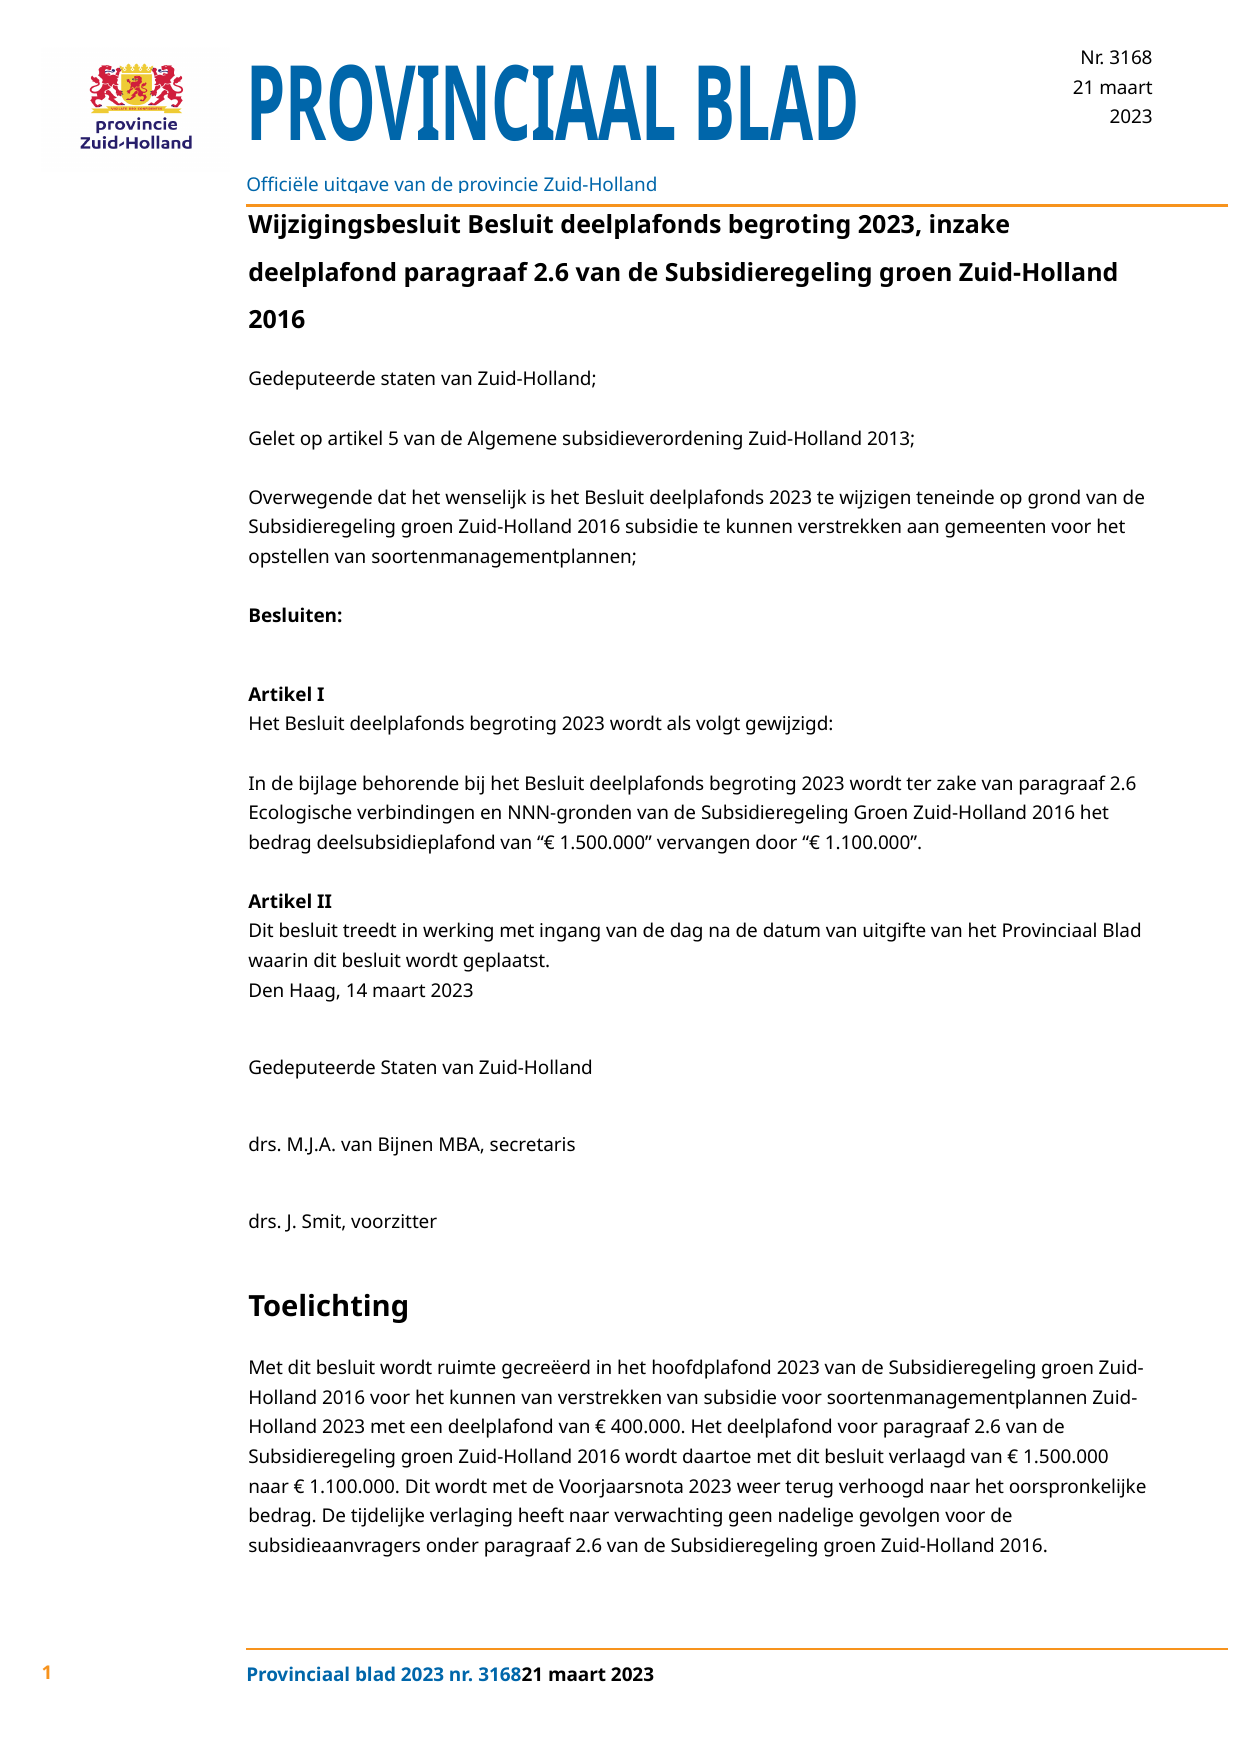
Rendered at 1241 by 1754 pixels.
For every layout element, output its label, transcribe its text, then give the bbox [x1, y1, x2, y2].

text Met dit besluit wordt ruimte gecreëerd in het hoofdplafond 2023 van de Subsidieregeling groen Zuid-Holland 2016 voor het kunnen van verstrekken van subsidie voor soortenmanagementplannen Zuid-Holland 2023 met een deelplafond van € 400.000. Het deelplafond voor paragraaf 2.6 van de Subsidieregeling groen Zuid-Holland 2016 wordt daartoe met dit besluit verlaagd van € 1.500.000 naar € 1.100.000. Dit wordt met de Voorjaarsnota 2023 weer terug verhoogd naar het oorspronkelijke bedrag. De tijdelijke verlaging heeft naar verwachting geen nadelige gevolgen voor de subsidieaanvragers onder paragraaf 2.6 van de Subsidieregeling groen Zuid-Holland 2016. [248, 1354, 1152, 1558]
text Artikel I [248, 681, 1152, 707]
picture [41, 47, 231, 172]
text drs. M.J.A. van Bijnen MBA, secretaris [248, 1131, 1152, 1157]
text Overwegende dat het wenselijk is het Besluit deelplafonds 2023 te wijzigen teneinde op grond van de Subsidieregeling groen Zuid-Holland 2016 subsidie te kunnen verstrekken aan gemeenten voor het opstellen van soortenmanagementplannen; [248, 484, 1152, 569]
text Gedeputeerde staten van Zuid-Holland; [248, 366, 1152, 391]
text In de bijlage behorende bij het Besluit deelplafonds begroting 2023 wordt ter zake van paragraaf 2.6 Ecologische verbindingen en NNN-gronden van de Subsidieregeling Groen Zuid-Holland 2016 het bedrag deelsubsidieplafond van “€ 1.500.000” vervangen door “€ 1.100.000”. [248, 770, 1152, 855]
text Artikel II [248, 888, 1152, 914]
text Dit besluit treedt in werking met ingang van de dag na de datum van uitgifte van het Provinciaal Blad waarin dit besluit wordt geplaatst. [248, 918, 1152, 973]
text Wijzigingsbesluit Besluit deelplafonds begroting 2023, inzake deelplafond paragraaf 2.6 van de Subsidieregeling groen Zuid-Holland 2016 [248, 207, 1152, 336]
text drs. J. Smit, voorzitter [248, 1208, 1152, 1234]
text Den Haag, 14 maart 2023 [248, 977, 1152, 1003]
text Gedeputeerde Staten van Zuid-Holland [248, 1054, 1152, 1080]
text Gelet op artikel 5 van de Algemene subsidieverordening Zuid-Holland 2013; [248, 425, 1152, 450]
text Het Besluit deelplafonds begroting 2023 wordt als volgt gewijzigd: [248, 711, 1152, 736]
text Besluiten: [248, 602, 1152, 628]
text Toelichting [248, 1286, 1152, 1325]
